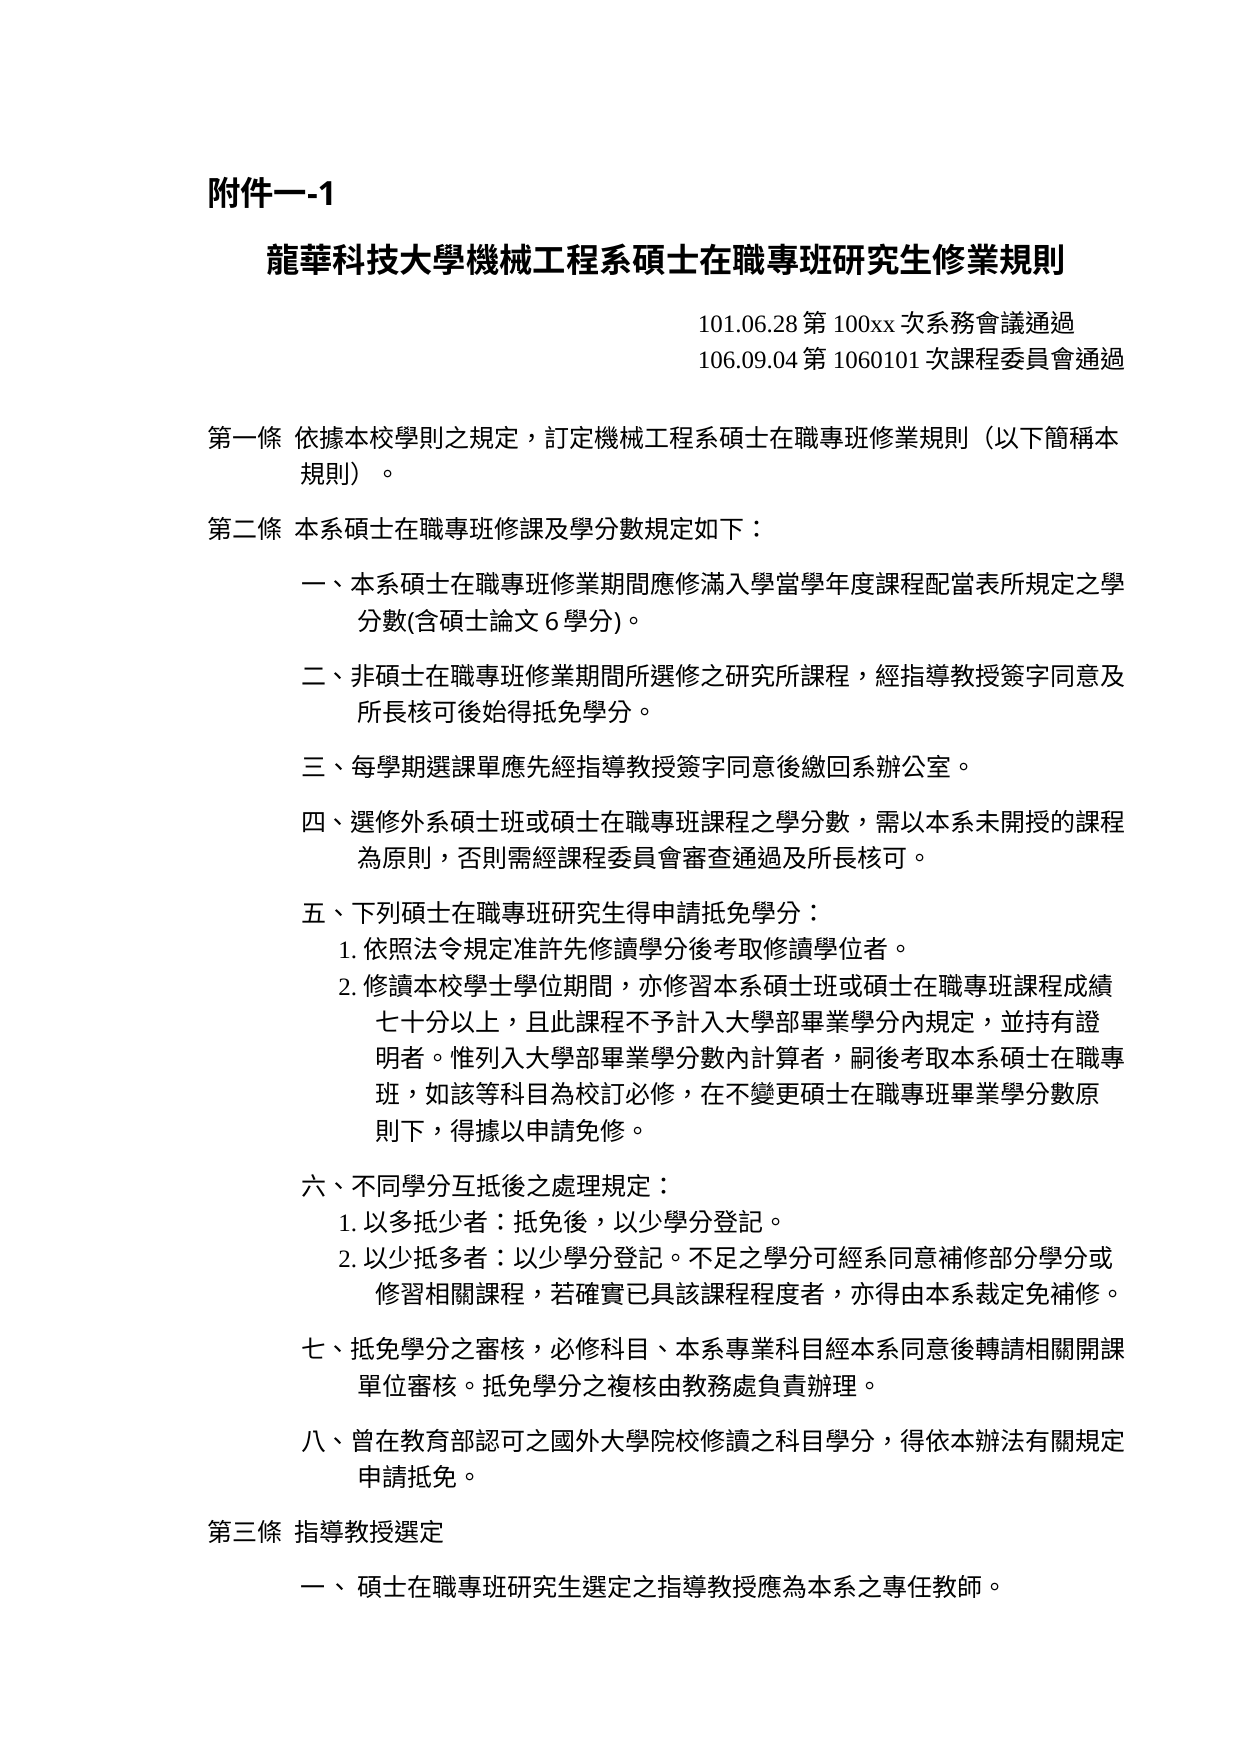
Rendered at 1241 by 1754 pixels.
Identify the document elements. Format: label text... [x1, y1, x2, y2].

text 1. 以多抵少者：抵免後，以少學分登記。 [338, 1202, 1125, 1239]
text 101.06.28第100xx次系務會議通過 [207, 303, 1075, 340]
text 1. 依照法令規定准許先修讀學分後考取修讀學位者。 [338, 930, 1125, 966]
text 龍華科技大學機械工程系碩士在職專班研究生修業規則 [207, 234, 1125, 282]
text 四、選修外系碩士班或碩士在職專班課程之學分數，需以本系未開授的課程為原則，否則需經課程委員會審查通過及所長核可。 [301, 802, 1125, 875]
text 2. 以少抵多者：以少學分登記。不足之學分可經系同意補修部分學分或修習相關課程，若確實已具該課程程度者，亦得由本系裁定免補修。 [338, 1239, 1125, 1311]
text 2. 修讀本校學士學位期間，亦修習本系碩士班或碩士在職專班課程成績七十分以上，且此課程不予計入大學部畢業學分內規定，並持有證明者。惟列入大學部畢業學分數內計算者，嗣後考取本系碩士在職專班，如該等科目為校訂必修，在不變更碩士在職專班畢業學分數原則下，得據以申請免修。 [338, 966, 1125, 1147]
text 六、不同學分互抵後之處理規定： [301, 1166, 1125, 1202]
list 碩士在職專班研究生選定之指導教授應為本系之專任教師。 [301, 1567, 1125, 1604]
text 106.09.04第1060101次課程委員會通過 [207, 340, 1125, 376]
text 七、抵免學分之審核，必修科目、本系專業科目經本系同意後轉請相關開課單位審核。抵免學分之複核由教務處負責辦理。 [301, 1330, 1125, 1402]
text 附件一-1 [207, 166, 1125, 215]
text 五、下列碩士在職專班研究生得申請抵免學分： [301, 894, 1125, 930]
text 第一條 依據本校學則之規定，訂定機械工程系碩士在職專班修業規則（以下簡稱本規則）。 [207, 419, 1125, 491]
text 二、非碩士在職專班修業期間所選修之研究所課程，經指導教授簽字同意及所長核可後始得抵免學分。 [301, 656, 1125, 729]
text 一、本系碩士在職專班修業期間應修滿入學當學年度課程配當表所規定之學分數(含碩士論文6學分)。 [301, 565, 1125, 637]
text 第三條 指導教授選定 [207, 1512, 1125, 1549]
text 三、每學期選課單應先經指導教授簽字同意後繳回系辦公室。 [301, 747, 1125, 784]
text 八、曾在教育部認可之國外大學院校修讀之科目學分，得依本辦法有關規定申請抵免。 [301, 1421, 1125, 1494]
text 第二條 本系碩士在職專班修課及學分數規定如下： [207, 510, 1125, 546]
